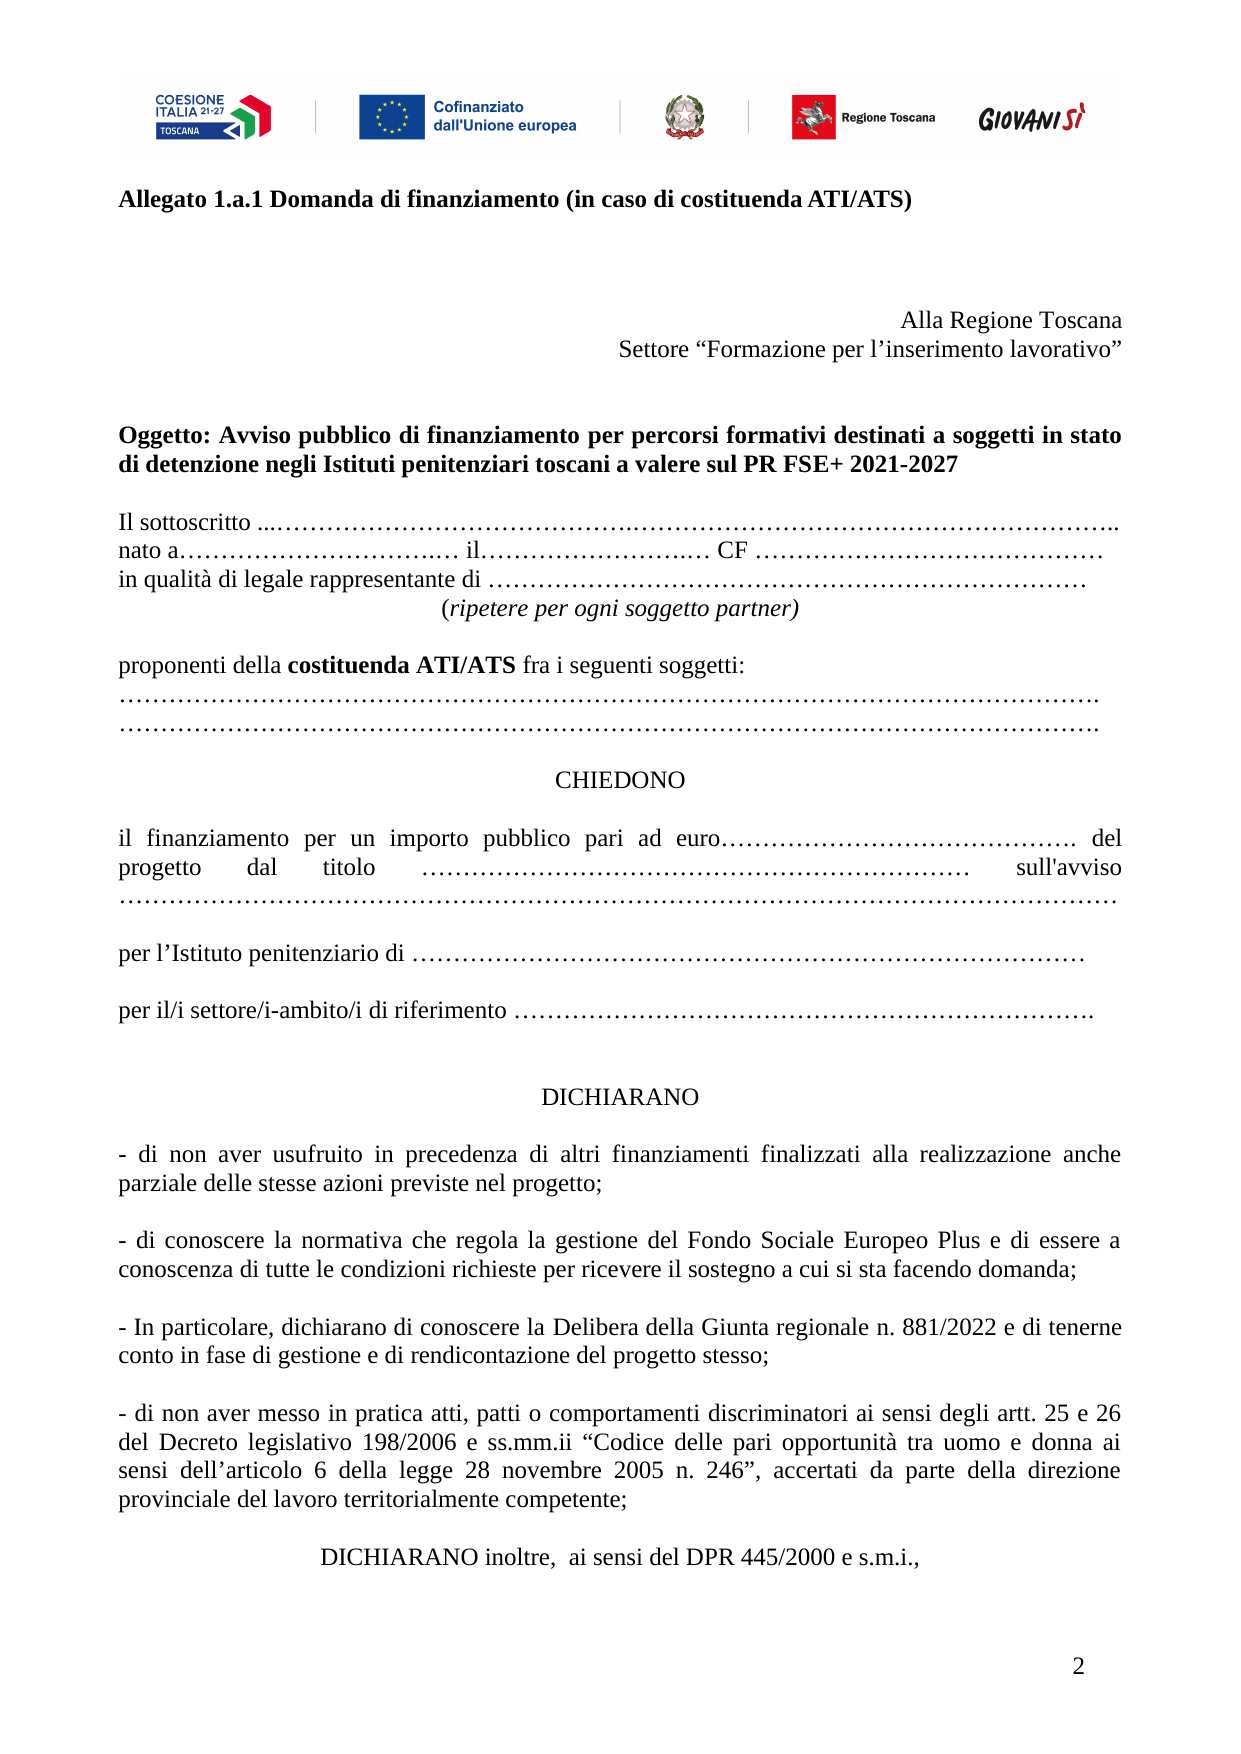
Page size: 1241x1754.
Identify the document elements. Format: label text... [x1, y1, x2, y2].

text il finanziamento per un importo pubblico pari ad euro……………………………………. del progetto dal titolo ………………………………………………………… sull'avviso ………………………………………………………………………………………………………… [118, 823, 1122, 909]
text Alla Regione Toscana [118, 306, 1122, 334]
text ………………………………………………………………………………………………………. [118, 679, 1122, 708]
text proponenti della costituenda ATI/ATS fra i seguenti soggetti: [118, 651, 1122, 679]
text - di conoscere la normativa che regola la gestione del Fondo Sociale Europeo Plus e di essere a conoscenza di tutte le condizioni richieste per ricevere il sostegno a cui si sta facendo domanda; [118, 1226, 1122, 1283]
text DICHIARANO inoltre, ai sensi del DPR 445/2000 e s.m.i., [118, 1542, 1122, 1571]
text - di non aver messo in pratica atti, patti o comportamenti discriminatori ai sensi degli artt. 25 e 26 del Decreto legislativo 198/2006 e ss.mm.ii “Codice delle pari opportunità tra uomo e donna ai sensi dell’articolo 6 della legge 28 novembre 2005 n. 246”, accertati da parte della direzione provinciale del lavoro territorialmente competente; [118, 1398, 1122, 1513]
text per l’Istituto penitenziario di ……………………………………………………………………… [118, 938, 1122, 967]
text Oggetto: Avviso pubblico di finanziamento per percorsi formativi destinati a soggetti in stato di detenzione negli Istituti penitenziari toscani a valere sul PR FSE+ 2021-2027 [118, 421, 1122, 478]
subtitle Allegato 1.a.1 Domanda di finanziamento (in caso di costituenda ATI/ATS) [118, 160, 1122, 213]
text Settore “Formazione per l’inserimento lavorativo” [118, 334, 1122, 363]
text nato a………………………….… il…………………….… CF …………………………………… [118, 536, 1122, 564]
picture [118, 75, 1123, 160]
text DICHIARANO [118, 1082, 1122, 1111]
text CHIEDONO [118, 766, 1122, 794]
text - In particolare, dichiarano di conoscere la Delibera della Giunta regionale n. 881/2022 e di tenerne conto in fase di gestione e di rendicontazione del progetto stesso; [118, 1312, 1122, 1369]
text ………………………………………………………………………………………………………. [118, 708, 1122, 737]
text per il/i settore/i-ambito/i di riferimento ……………………………………………………………. [118, 996, 1122, 1024]
text Il sottoscritto ...…………………………………….………………………………………………….. [118, 507, 1122, 536]
text (ripetere per ogni soggetto partner) [118, 593, 1122, 622]
text - di non aver usufruito in precedenza di altri finanziamenti finalizzati alla realizzazione anche parziale delle stesse azioni previste nel progetto; [118, 1139, 1122, 1197]
text in qualità di legale rappresentante di ……………………………………………………………… [118, 564, 1122, 593]
